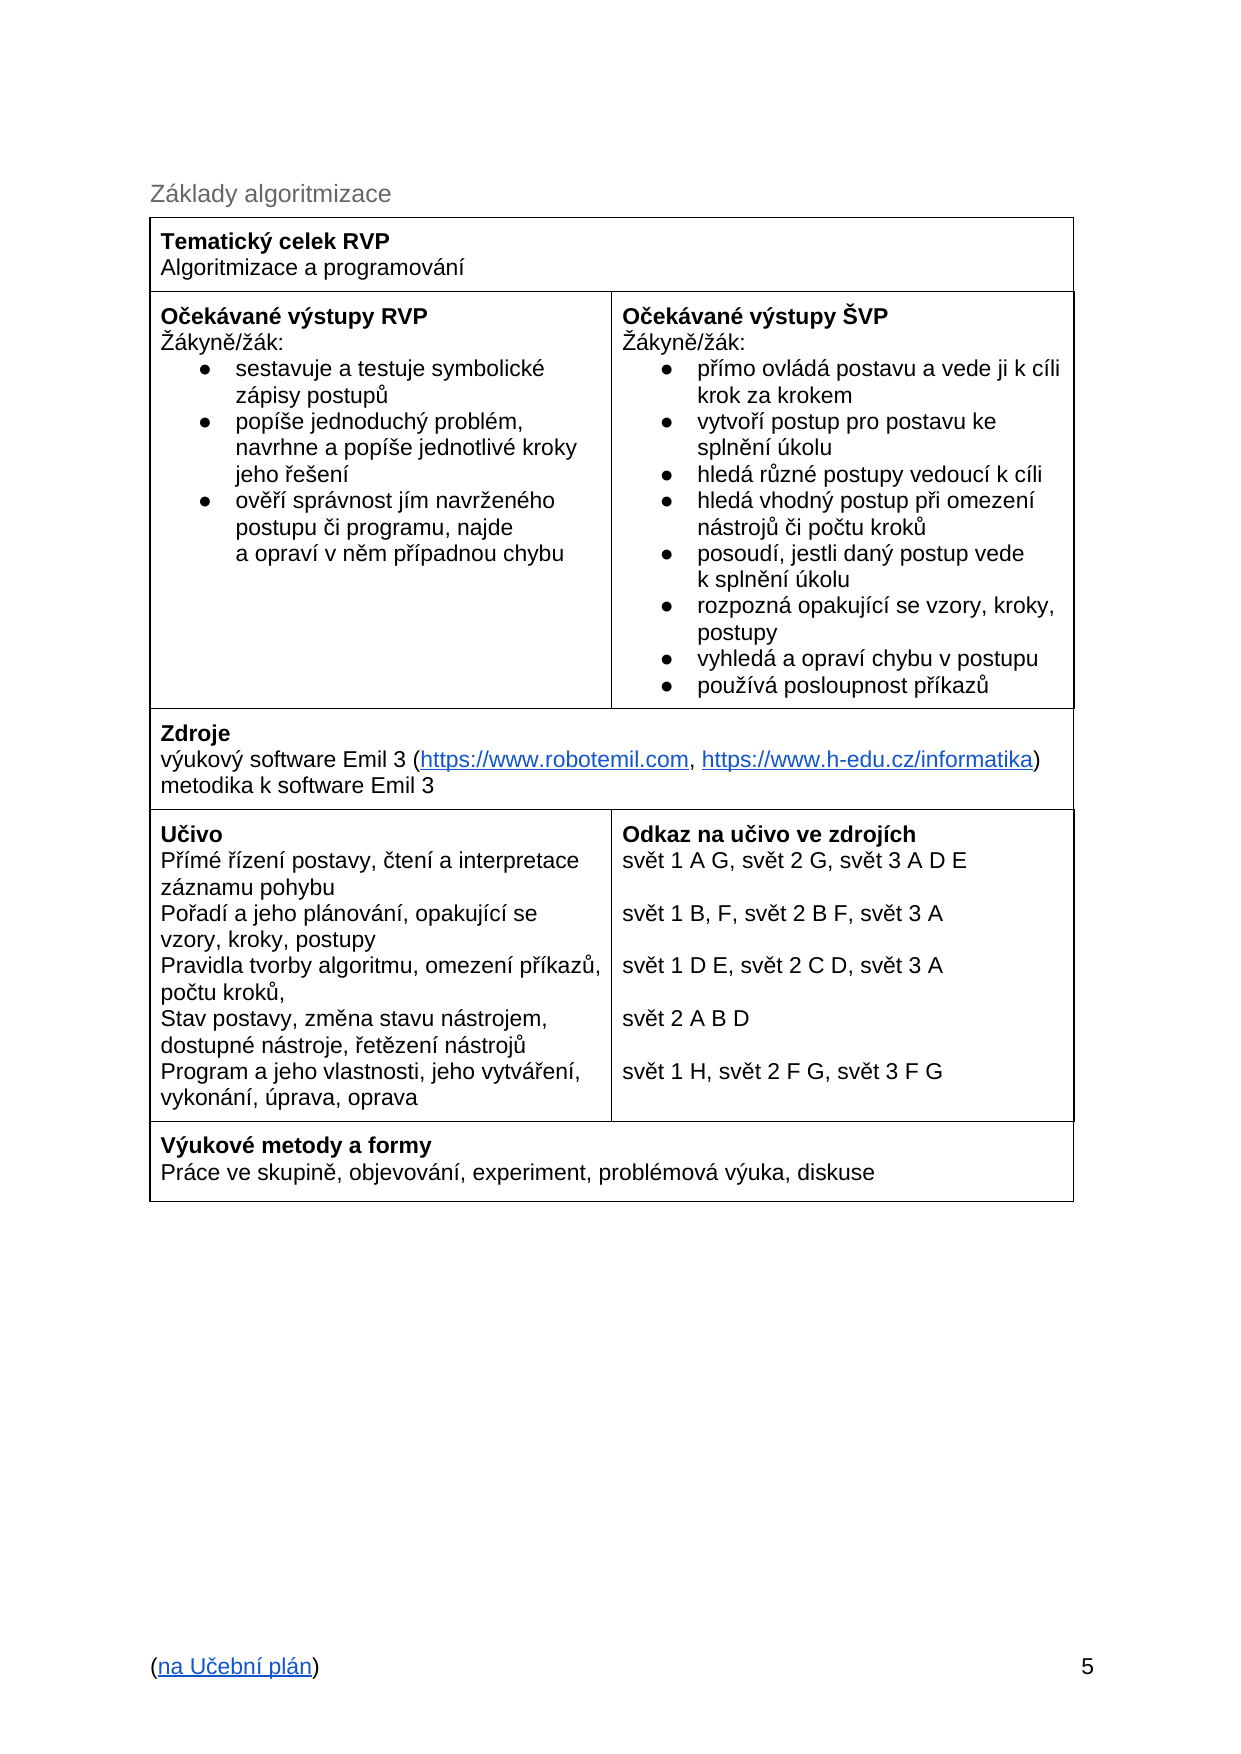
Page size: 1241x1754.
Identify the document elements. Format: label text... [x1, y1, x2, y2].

table_cell Očekávané výstupy RVP Žákyně/žák: sestavuje a testuje symbolické zápisy postupů popíše jednoduchý problém, navrhne a popíše jednotlivé kroky jeho řešení ověří správnost jím navrženého postupu či programu, najde a opraví v něm případnou chybu [151, 292, 611, 708]
table_cell Odkaz na učivo ve zdrojích svět 1 A G, svět 2 G, svět 3 A D E svět 1 B, F, svět 2 B F, svět 3 A svět 1 D E, svět 2 C D, svět 3 A svět 2 A B D svět 1 H, svět 2 F G, svět 3 F G [612, 810, 1073, 1121]
subtitle Základy algoritmizace [150, 179, 1090, 208]
table_header Tematický celek RVP Algoritmizace a programování [151, 218, 1073, 291]
table_cell Zdroje výukový software Emil 3 (https://www.robotemil.com, https://www.h-edu.cz/informatika) metodika k software Emil 3 [151, 709, 1073, 809]
table_cell Očekávané výstupy ŠVP Žákyně/žák: přímo ovládá postavu a vede ji k cíli krok za krokem vytvoří postup pro postavu ke splnění úkolu hledá různé postupy vedoucí k cíli hledá vhodný postup při omezení nástrojů či počtu kroků posoudí, jestli daný postup vede k splnění úkolu rozpozná opakující se vzory, kroky, postupy vyhledá a opraví chybu v postupu používá posloupnost příkazů [612, 292, 1073, 708]
table_cell Učivo Přímé řízení postavy, čtení a interpretace záznamu pohybu Pořadí a jeho plánování, opakující se vzory, kroky, postupy Pravidla tvorby algoritmu, omezení příkazů, počtu kroků, Stav postavy, změna stavu nástrojem, dostupné nástroje, řetězení nástrojů Program a jeho vlastnosti, jeho vytváření, vykonání, úprava, oprava [151, 810, 611, 1121]
table_cell Výukové metody a formy Práce ve skupině, objevování, experiment, problémová výuka, diskuse [151, 1122, 1073, 1201]
